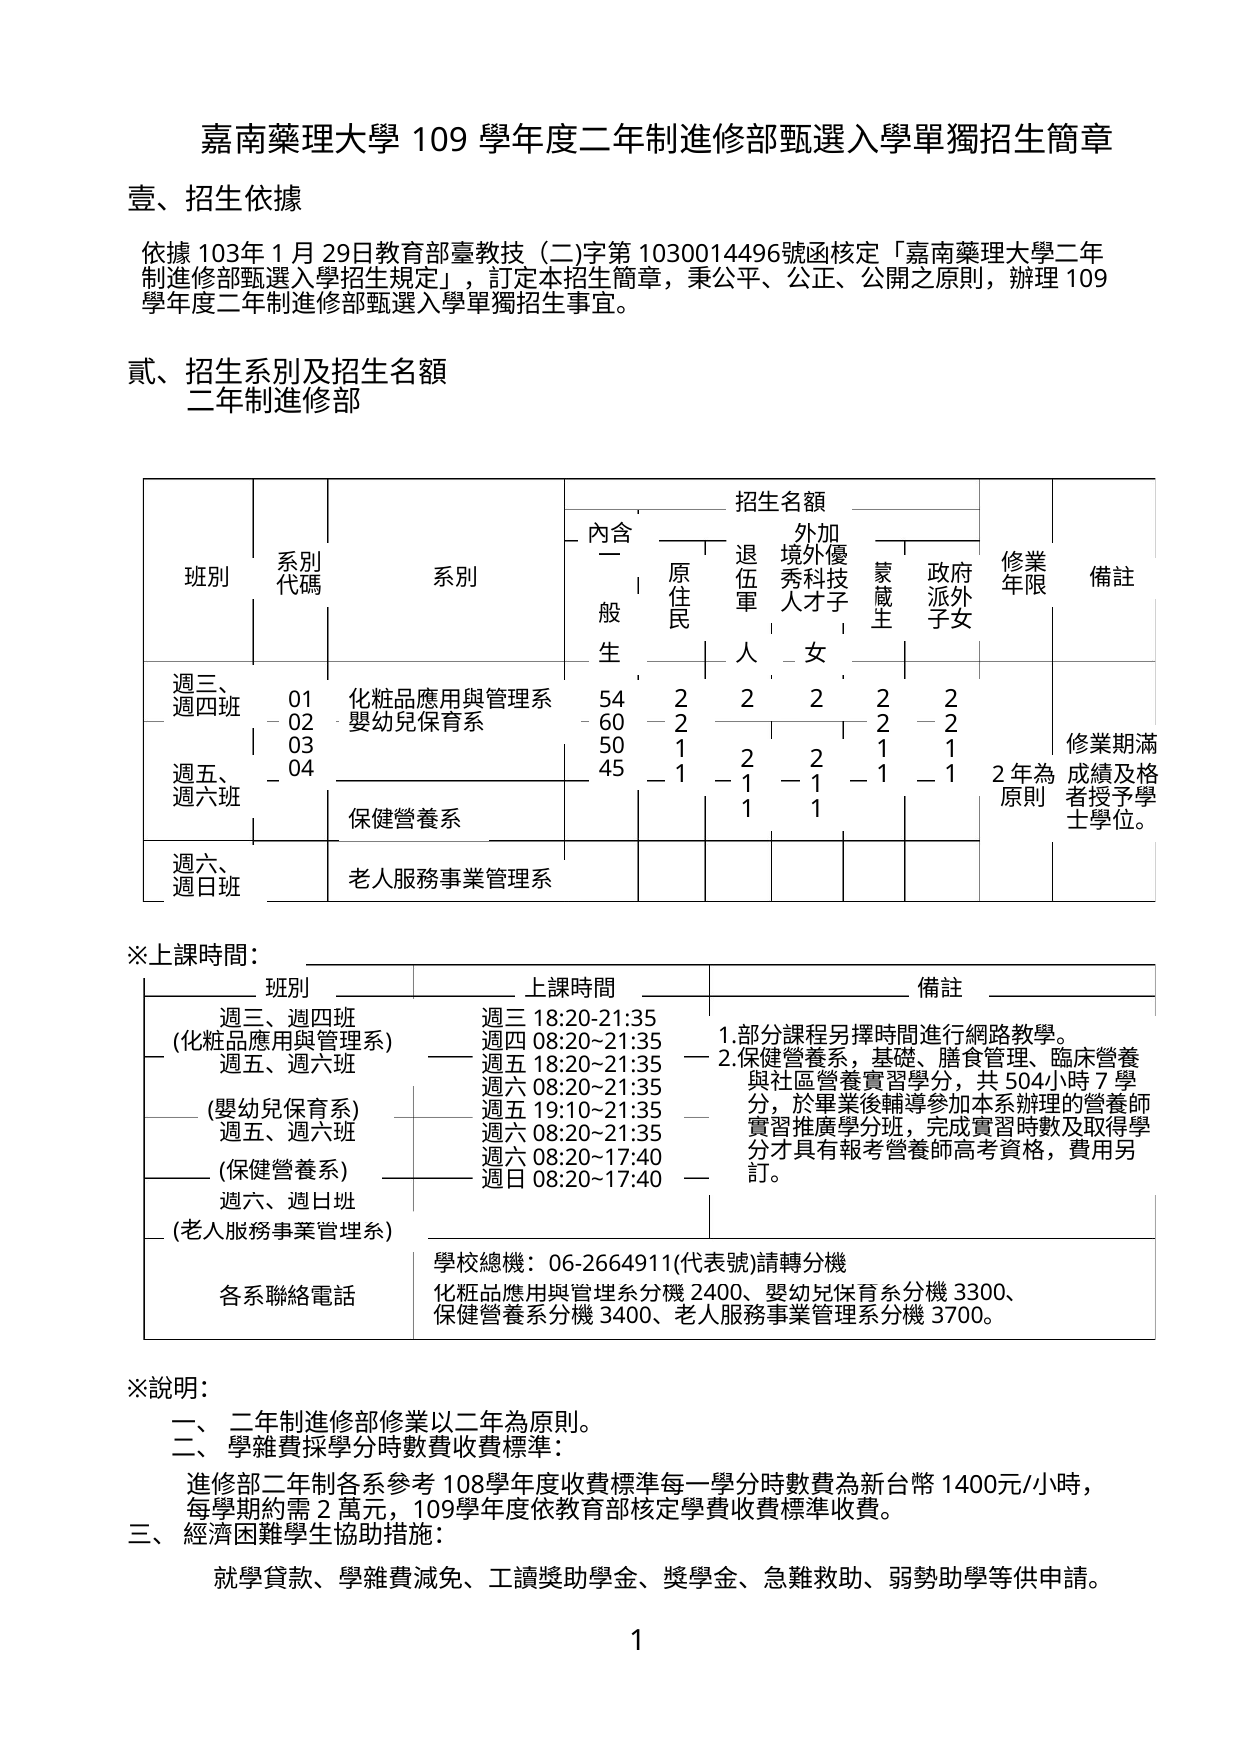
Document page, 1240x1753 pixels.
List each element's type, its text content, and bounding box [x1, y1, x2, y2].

text 實習推廣學分班，完成實習時數及取得學 [747, 1117, 1202, 1140]
text 2 [944, 712, 976, 737]
text 2 [876, 687, 908, 712]
text 年限 [1001, 575, 1064, 598]
text ※上課時間： [127, 944, 297, 969]
text 班別 [265, 978, 327, 1001]
text 般 [598, 603, 638, 626]
text 系別 [277, 552, 339, 575]
text 2.保健營養系，基礎、膳食管理、臨床營養 [718, 1048, 1202, 1071]
text 週五、週六班 [219, 1122, 385, 1145]
text 分才具有報考營養師高考資格，費用另 [747, 1140, 1202, 1163]
text 週三 18:20-21:35 [481, 1008, 676, 1031]
text 進修部二年制各系參考 108學年度收費標準每一學分時數費為新台幣 1400元/小時， [186, 1474, 1231, 1499]
text 週五 18:20~21:35 [481, 1054, 676, 1077]
text 50 [598, 735, 638, 758]
text 每學期約需 2萬元，109學年度依教育部核定學費收費標準收費。 [186, 1499, 1231, 1524]
text (化粧品應用與管理系) [173, 1031, 420, 1054]
text 班別 [184, 567, 247, 590]
text 人 [735, 643, 775, 666]
text 02 [288, 712, 328, 735]
text 1 [740, 772, 772, 797]
text 原 [669, 563, 708, 587]
text 保健營養系 [348, 809, 480, 832]
text 54 [598, 689, 638, 712]
text 貳、招生系別及招生名額 [127, 359, 479, 388]
text 1 [944, 762, 976, 787]
text 二、 學雜費採學分時數費收費標準： [171, 1436, 652, 1461]
text 修業 [1001, 552, 1064, 575]
text 週三、 [173, 674, 258, 697]
text 2 [809, 687, 842, 712]
text 2 [674, 712, 706, 737]
text 2 [809, 747, 842, 772]
text 1.部分課程另擇時間進行網路教學。 [718, 1025, 1202, 1048]
text 生 [871, 609, 910, 633]
text 週六 08:20~17:40 [481, 1147, 676, 1169]
text 代碼 [277, 575, 339, 598]
text 週六、週日班 [219, 1192, 373, 1213]
text 女 [804, 643, 844, 666]
text 生 [598, 643, 638, 666]
text 原則 者授予學 [1000, 787, 1175, 810]
text 週五 19:10~21:35 [481, 1101, 676, 1123]
text 週六班 [173, 787, 258, 810]
text 1 [674, 737, 706, 762]
text 01 [288, 689, 328, 712]
text ※說明： [127, 1377, 247, 1402]
text 1 [809, 797, 842, 822]
text 外加 [794, 523, 867, 546]
text 上課時間 [524, 978, 633, 1001]
text 2 [876, 712, 908, 737]
text 1 [944, 737, 976, 762]
text 政府 [927, 563, 990, 587]
text 學年度二年制進修部甄選入學單獨招生事宜。 [141, 292, 1231, 317]
text 蒙 [876, 563, 910, 587]
text 修業期滿 [1066, 734, 1175, 755]
text 週日班 [173, 877, 258, 900]
text 制進修部甄選入學招生規定」，訂定本招生簡章，秉公平、公正、公開之原則，辦理 109 [141, 267, 1231, 292]
text 化粧品應用與管理系 [348, 689, 572, 712]
text 2 [740, 747, 772, 772]
text 一、 二年制進修部修業以二年為原則。 [171, 1411, 652, 1436]
text 2 [944, 687, 976, 712]
picture [142, 478, 1156, 902]
text 週六 08:20~21:35 [481, 1077, 676, 1101]
text 系別 [432, 567, 495, 590]
text 1 [629, 1624, 669, 1657]
text 派外 [927, 587, 990, 609]
text 保健營養系分機 3400、老人服務事業管理系分機 3700。 [434, 1305, 1089, 1328]
text 嘉南藥理大學 109 學年度二年制進修部甄選入學單獨招生簡章 [201, 122, 1222, 158]
text 備註 [918, 978, 980, 1001]
text 二年制進修部 [186, 388, 479, 417]
text 週五、 [173, 764, 258, 787]
text 一 [598, 546, 650, 569]
text 2 [740, 687, 772, 712]
text 民 [669, 609, 708, 633]
text (老人服務事業管理系) [173, 1220, 420, 1243]
text 45 [598, 758, 638, 781]
text 學校總機：06-2664911(代表號)請轉分機 [434, 1253, 892, 1276]
text (嬰幼兒保育系) [207, 1099, 385, 1122]
text 週六 08:20~21:35 [481, 1123, 676, 1147]
text 軍 人才子 [735, 592, 867, 615]
text 就學貸款、學雜費減免、工讀獎助學金、獎學金、急難救助、弱勢助學等供申請。 [213, 1567, 1231, 1592]
text 1 [876, 737, 908, 762]
text 週四班 [173, 697, 258, 720]
text 分，於畢業後輔導參加本系辦理的營養師 [747, 1094, 1202, 1117]
text (保健營養系) [219, 1160, 373, 1183]
text 內含 [587, 523, 650, 546]
picture [143, 964, 1156, 1340]
text 士學位。 [1066, 810, 1175, 833]
text 老人服務事業管理系 [348, 869, 572, 892]
text 04 [288, 758, 328, 781]
text 訂。 [747, 1163, 1202, 1186]
text 住 [669, 587, 708, 609]
text 03 [288, 735, 328, 758]
text 週四 08:20~21:35 [481, 1031, 676, 1054]
text 週日 08:20~17:40 [481, 1169, 676, 1193]
text 1 [809, 772, 842, 797]
text 2年為 成績及格 [992, 764, 1175, 787]
text 退 境外優 [735, 546, 867, 569]
text 依據 103年 1月 29日教育部臺教技（二)字第 1030014496號函核定「嘉南藥理大學二年 [141, 242, 1231, 267]
text 週三、週四班 [219, 1008, 420, 1031]
text 1 [740, 797, 772, 822]
text 壹、招生依據 [127, 186, 329, 215]
text 子女 [927, 609, 990, 633]
text 備註 [1089, 567, 1152, 590]
text 化粧品應用與管理系分機 2400、嬰幼兒保育系分機 3300、 [434, 1282, 1089, 1305]
text 1 [674, 762, 706, 787]
text 各系聯絡電話 [219, 1286, 373, 1309]
text 藏 [876, 587, 910, 609]
text 週五、週六班 [219, 1054, 420, 1077]
text 嬰幼兒保育系 [348, 712, 572, 735]
text 週六、 [173, 854, 258, 877]
text 三、 經濟困難學生協助措施： [127, 1524, 1231, 1549]
text 60 [598, 712, 638, 735]
text 與社區營養實習學分，共 504小時 7學 [747, 1071, 1202, 1094]
text 2 [674, 687, 706, 712]
text 伍 秀科技 [735, 569, 867, 592]
text 招生名額 [735, 492, 843, 514]
text 1 [876, 762, 908, 787]
